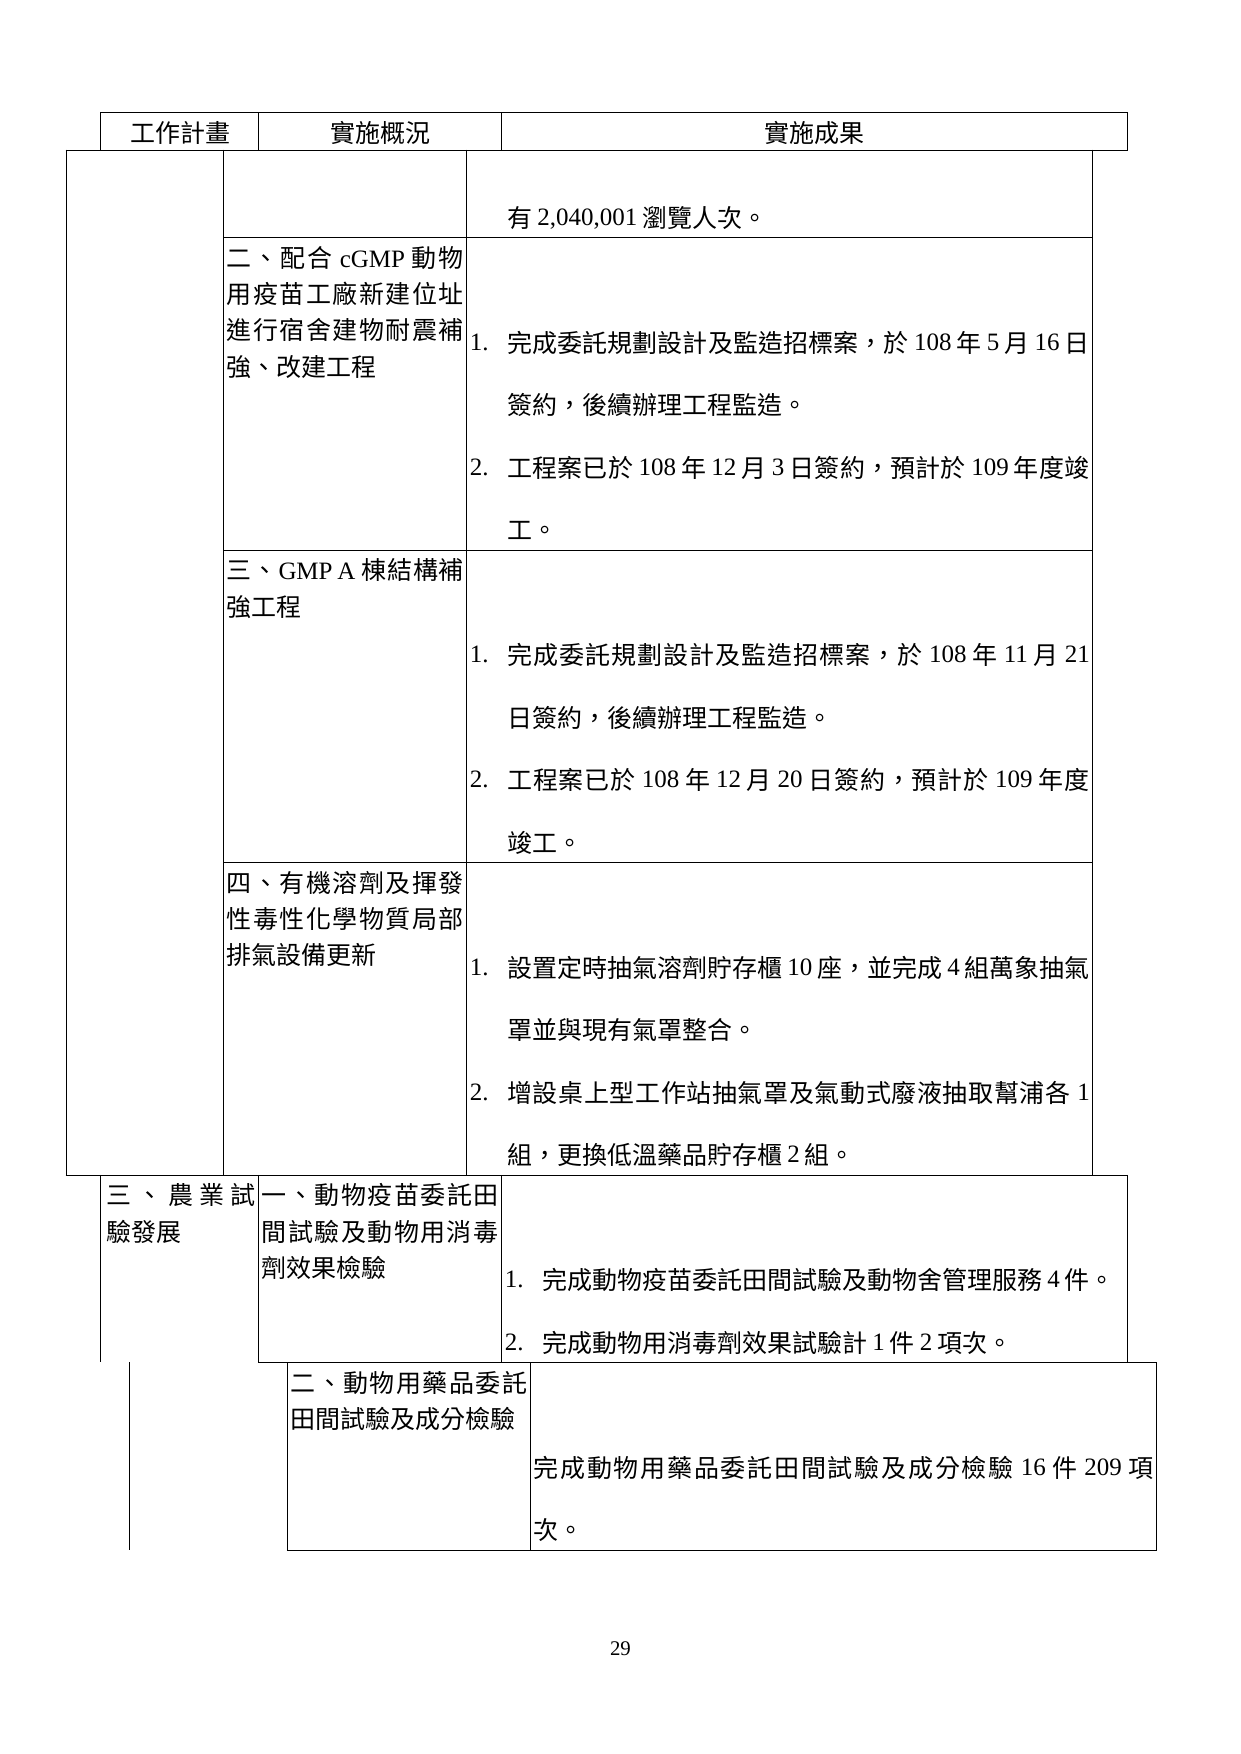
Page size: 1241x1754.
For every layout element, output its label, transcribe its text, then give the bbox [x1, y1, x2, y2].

table_cell [1104, 237, 1127, 550]
table_header [1156, 112, 1174, 149]
table_cell 完成動物用藥品委託田間試驗及成分檢驗16件209項次。 [531, 1363, 1156, 1550]
table_header 工作計畫 [101, 113, 258, 149]
table_header [1128, 112, 1156, 149]
table_cell [1093, 862, 1104, 1175]
table_cell [1104, 862, 1127, 1175]
table_cell [66, 1176, 77, 1362]
table_cell [1128, 862, 1156, 1175]
table_cell [1156, 550, 1174, 862]
table_cell [1157, 1362, 1174, 1550]
table_header 實施成果 [502, 113, 1127, 149]
table_cell [1128, 550, 1156, 862]
table_header 實施概況 [259, 113, 501, 149]
table_cell [1156, 1175, 1174, 1362]
table_header [66, 112, 77, 149]
table_cell 三、農業試驗發展 [101, 1176, 258, 1362]
table_cell [1128, 150, 1156, 237]
table_cell 一、動物疫苗委託田間試驗及動物用消毒劑效果檢驗 [259, 1176, 501, 1362]
table_cell [1156, 150, 1174, 237]
table_cell [1104, 550, 1127, 862]
table_cell 二、配合cGMP動物用疫苗工廠新建位址進行宿舍建物耐震補強、改建工程 [224, 238, 466, 550]
table_cell 四、有機溶劑及揮發性毒性化學物質局部排氣設備更新 [224, 863, 466, 1175]
table_cell 二、動物用藥品委託田間試驗及成分檢驗 [288, 1363, 530, 1550]
table_cell [78, 1362, 101, 1550]
table_cell [1093, 151, 1104, 237]
table_cell 完成動物疫苗委託田間試驗及動物舍管理服務4件。 完成動物用消毒劑效果試驗計1件2項次。 [502, 1176, 1127, 1362]
table_cell [67, 151, 223, 1175]
table_cell [1104, 151, 1127, 237]
table_cell 有2,040,001瀏覽人次。 [467, 151, 1092, 237]
table_cell [1128, 237, 1156, 550]
table_cell 三、GMP A棟結構補強工程 [224, 551, 466, 862]
table_cell [78, 1176, 100, 1362]
table_cell [101, 1362, 129, 1550]
table_cell [1156, 237, 1174, 550]
table_cell [130, 1362, 287, 1550]
table_cell [1156, 862, 1174, 1175]
table_cell [1093, 237, 1104, 550]
table_cell [224, 151, 466, 237]
table_cell 完成委託規劃設計及監造招標案，於108年5月16日簽約，後續辦理工程監造。 工程案已於108年12月3日簽約，預計於109年度竣工。 [467, 238, 1092, 550]
table_cell 完成委託規劃設計及監造招標案，於108年11月21日簽約，後續辦理工程監造。 工程案已於108年12月20日簽約，預計於109年度竣工。 [467, 551, 1092, 862]
table_cell [1093, 550, 1104, 862]
table_header [78, 112, 100, 149]
table_cell [66, 1362, 77, 1550]
table_cell 設置定時抽氣溶劑貯存櫃10座，並完成4組萬象抽氣罩並與現有氣罩整合。 增設桌上型工作站抽氣罩及氣動式廢液抽取幫浦各1組，更換低溫藥品貯存櫃2組。 [467, 863, 1092, 1175]
table_cell [1128, 1175, 1156, 1362]
